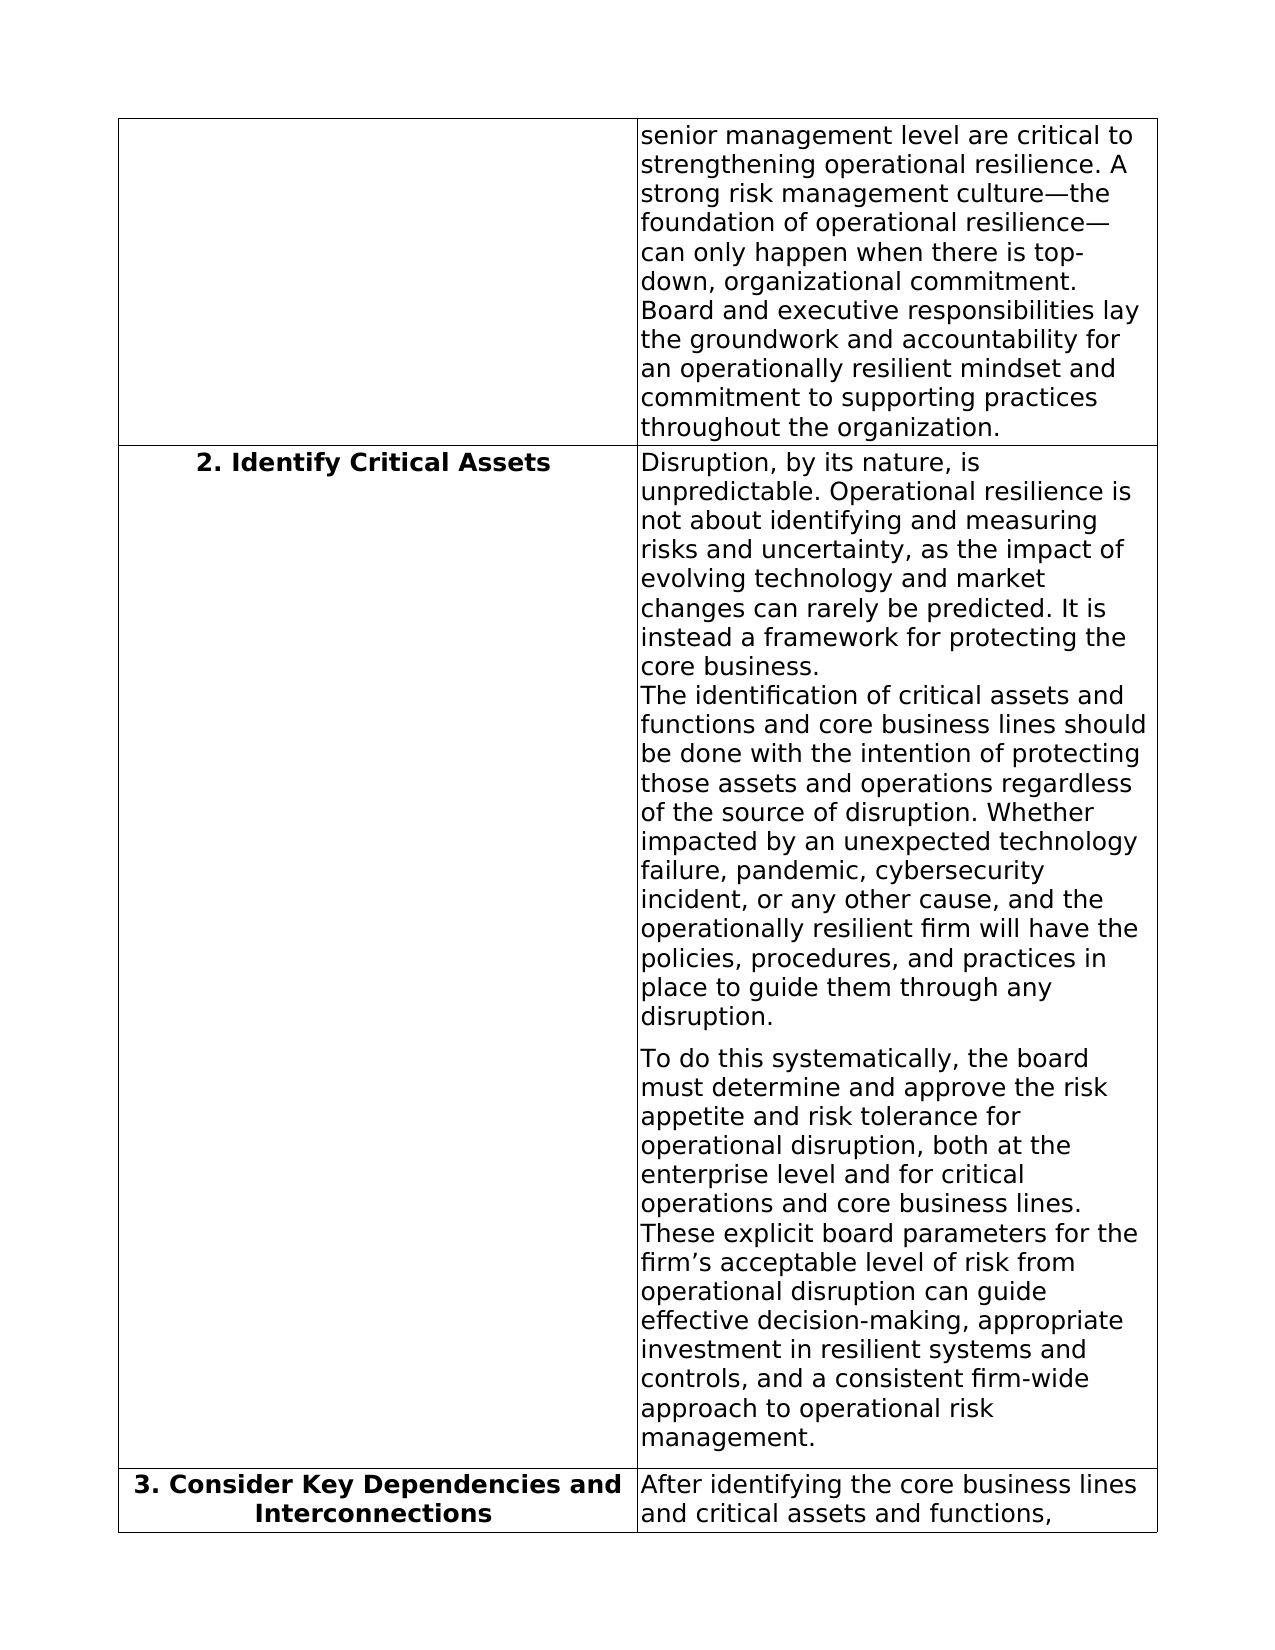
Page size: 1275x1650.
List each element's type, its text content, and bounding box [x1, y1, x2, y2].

table_cell 3. Consider Key Dependencies and Interconnections [119, 1469, 637, 1532]
table_cell [119, 119, 637, 445]
table_cell senior management level are critical to strengthening operational resilience. A strong risk management culture—the foundation of operational resilience—can only happen when there is top-down, organizational commitment. Board and executive responsibilities lay the groundwork and accountability for an operationally resilient mindset and commitment to supporting practices throughout the organization. [638, 119, 1157, 445]
table_cell Disruption, by its nature, is unpredictable. Operational resilience is not about identifying and measuring risks and uncertainty, as the impact of evolving technology and market changes can rarely be predicted. It is instead a framework for protecting the core business. The identification of critical assets and functions and core business lines should be done with the intention of protecting those assets and operations regardless of the source of disruption. Whether impacted by an unexpected technology failure, pandemic, cybersecurity incident, or any other cause, and the operationally resilient firm will have the policies, procedures, and practices in place to guide them through any disruption. To do this systematically, the board must determine and approve the risk appetite and risk tolerance for operational disruption, both at the enterprise level and for critical operations and core business lines. These explicit board parameters for the firm’s acceptable level of risk from operational disruption can guide effective decision-making, appropriate investment in resilient systems and controls, and a consistent firm-wide approach to operational risk management. [638, 446, 1157, 1467]
table_cell 2. Identify Critical Assets [119, 446, 637, 1467]
table_cell After identifying the core business lines and critical assets and functions, [638, 1469, 1157, 1532]
